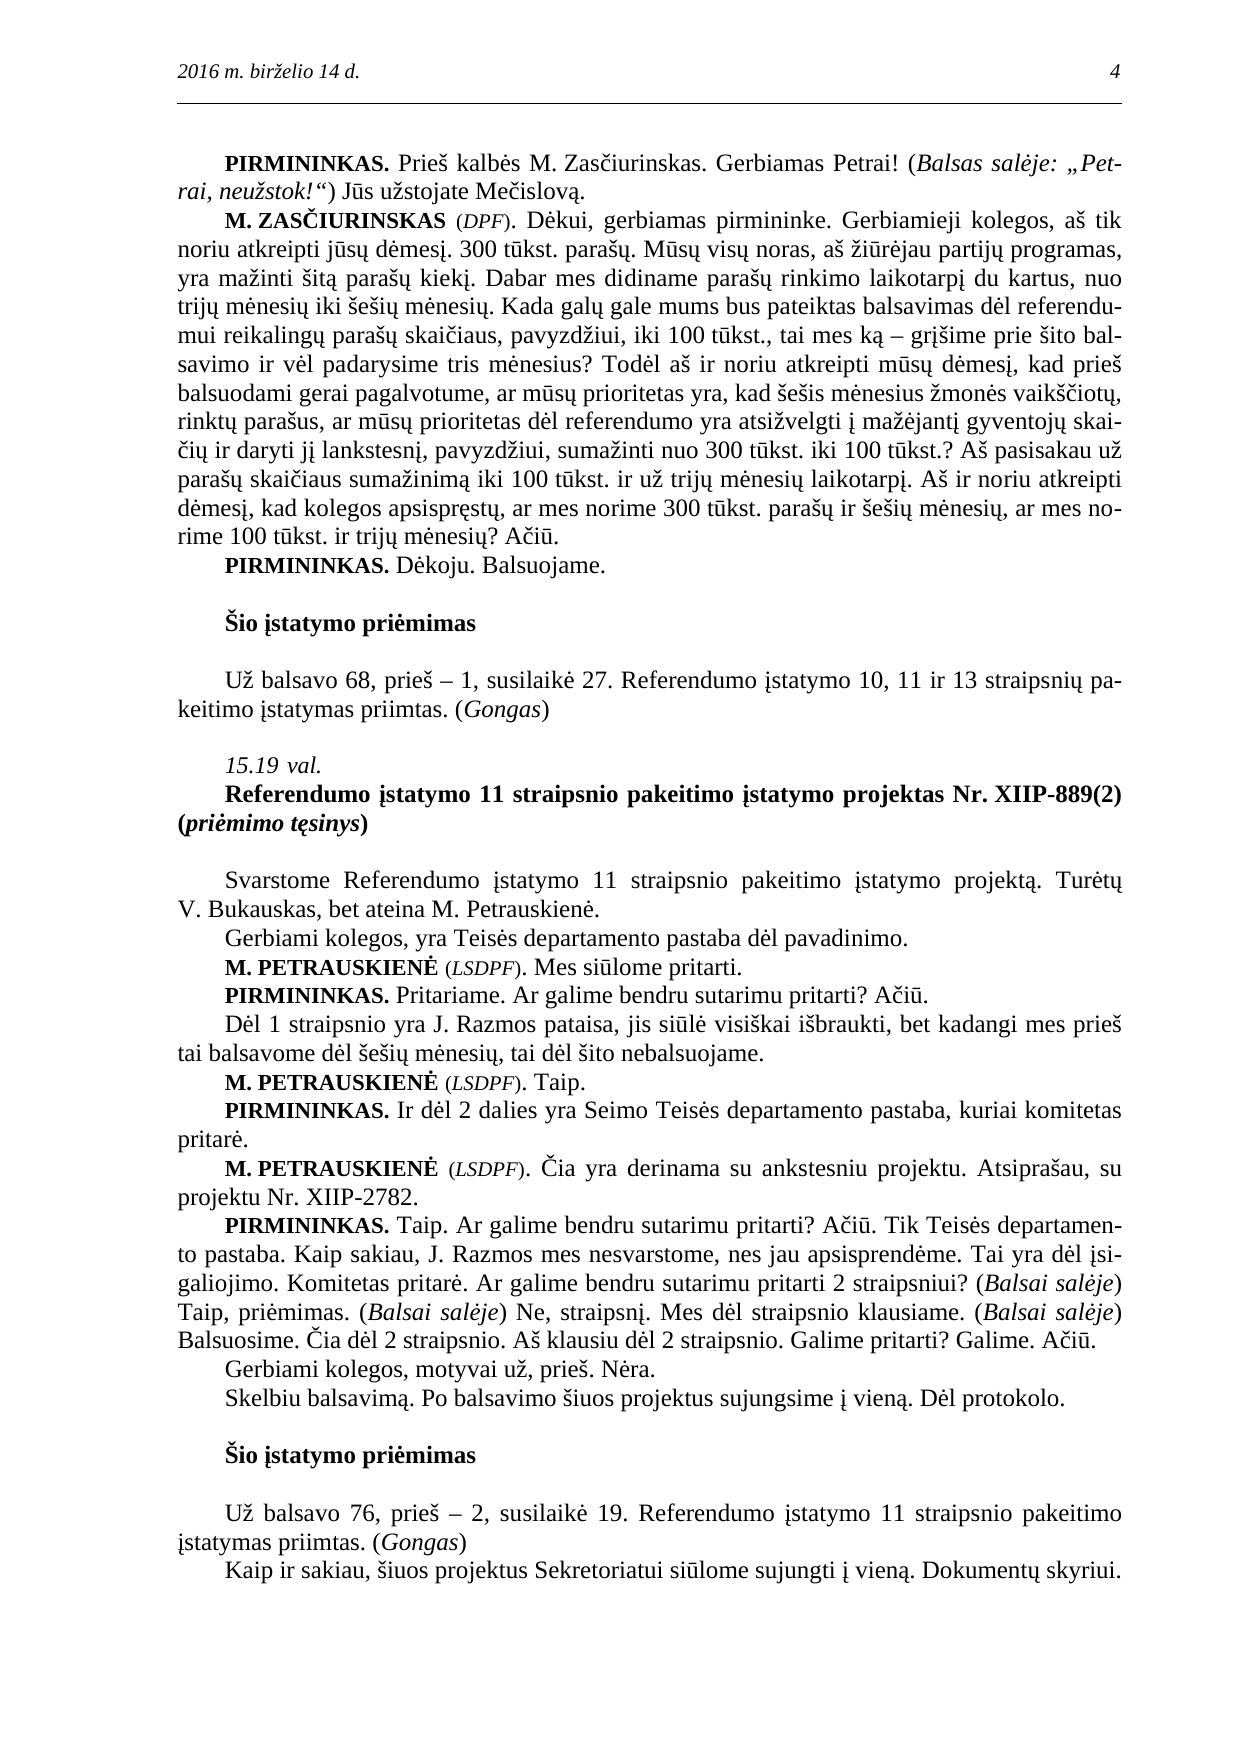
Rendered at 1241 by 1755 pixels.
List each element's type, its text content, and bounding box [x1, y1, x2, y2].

text PIRMININKAS. Taip. Ar ga­li­me ben­dru su­ta­ri­mu pri­tar­ti? Ačiū. Tik Tei­sės de­par­ta­men­to pa­sta­ba. Kaip sa­kiau, J. Raz­mos mes ne­svars­to­me, nes jau ap­si­spren­dė­me. Tai yra dėl įsi­ga­lio­ji­mo. Ko­mi­te­tas pri­ta­rė. Ar ga­li­me ben­dru su­ta­ri­mu pri­tar­ti 2 straips­niui? (Bal­sai sa­lė­je) Taip, pri­ėmi­mas. (Bal­sai sa­lė­je) Ne, straips­nį. Mes dėl straips­nio klau­sia­me. (Bal­sai sa­lė­je) Bal­suo­si­me. Čia dėl 2 straips­nio. Aš klau­siu dėl 2 straips­nio. Ga­li­me pri­tar­ti? Ga­li­me. Ačiū. [177, 1210, 1122, 1354]
text PIRMININKAS. Prieš kal­bės M. Zas­čiu­rins­kas. Ger­bia­mas Pet­rai! (Bal­sas sa­lė­je: „Pet­rai, ne­už­stok!“) Jūs už­sto­ja­te Me­čis­lo­vą. [177, 148, 1122, 205]
text 15.19 val. [224, 751, 1122, 779]
text PIRMININKAS. Dė­ko­ju. Bal­suo­ja­me. [177, 550, 1122, 579]
text M. PETRAUSKIENĖ (LSDPF). Taip. [177, 1067, 1122, 1095]
text Už bal­sa­vo 76, prieš – 2, su­si­lai­kė 19. Re­fe­ren­du­mo įsta­ty­mo 11 straips­nio pa­kei­ti­mo įsta­ty­mas pri­im­tas. (Gon­gas) [177, 1498, 1122, 1555]
text Re­fe­ren­du­mo įsta­ty­mo 11 straips­nio pa­kei­ti­mo įsta­ty­mo pro­jek­tas Nr. XIIP-889(2) (pri­ėmi­mo tę­si­nys) [177, 779, 1122, 837]
text M. PETRAUSKIENĖ (LSDPF). Mes siū­lo­me pri­tar­ti. [177, 952, 1122, 980]
text M. PETRAUSKIENĖ (LSDPF). Čia yra de­ri­na­ma su anks­tes­niu pro­jek­tu. At­si­pra­šau, su pro­jek­tu Nr. XIIP-2782. [177, 1153, 1122, 1210]
text Dėl 1 straips­nio yra J. Raz­mos pa­tai­sa, jis siū­lė vi­siš­kai iš­brauk­ti, bet ka­dan­gi mes prieš tai bal­sa­vo­me dėl še­šių mė­ne­sių, tai dėl ši­to ne­bal­suo­ja­me. [177, 1009, 1122, 1067]
text PIRMININKAS. Pri­ta­ria­me. Ar ga­li­me ben­dru su­ta­ri­mu pri­tar­ti? Ačiū. [177, 980, 1122, 1009]
text Šio įsta­ty­mo pri­ėmi­mas [177, 608, 1122, 636]
text Skel­biu bal­sa­vi­mą. Po bal­sa­vi­mo šiuos pro­jek­tus su­jung­si­me į vie­ną. Dėl pro­to­ko­lo. [177, 1383, 1122, 1412]
text Ger­bia­mi ko­le­gos, mo­ty­vai už, prieš. Nė­ra. [177, 1354, 1122, 1383]
text Šio įsta­ty­mo pri­ėmi­mas [177, 1440, 1122, 1469]
text PIRMININKAS. Ir dėl 2 da­lies yra Sei­mo Tei­sės de­par­ta­men­to pa­sta­ba, ku­riai ko­mi­te­tas pri­ta­rė. [177, 1095, 1122, 1153]
text Kaip ir sa­kiau, šiuos pro­jek­tus Sek­re­to­ria­tui siū­lo­me su­jung­ti į vie­ną. Do­ku­men­tų sky­riui. [177, 1555, 1122, 1584]
text Svars­to­me Re­fe­ren­du­mo įsta­ty­mo 11 straips­nio pa­kei­ti­mo įsta­ty­mo pro­jek­tą. Tu­rė­tų V. Bu­kaus­kas, bet at­ei­na M. Pet­raus­kie­nė. [177, 865, 1122, 923]
text Už bal­sa­vo 68, prieš – 1, su­si­lai­kė 27. Re­fe­ren­du­mo įsta­ty­mo 10, 11 ir 13 straips­nių pa­kei­ti­mo įsta­ty­mas pri­im­tas. (Gon­gas) [177, 665, 1122, 723]
text M. ZASČIURINSKAS (DPF). Dė­kui, ger­bia­mas pir­mi­nin­ke. Ger­bia­mie­ji ko­le­gos, aš tik no­riu at­kreip­ti jū­sų dė­me­sį. 300 tūkst. pa­ra­šų. Mū­sų vi­sų no­ras, aš žiū­rė­jau par­ti­jų pro­gra­mas, yra ma­žin­ti ši­tą pa­ra­šų kie­kį. Da­bar mes di­di­na­me pa­ra­šų rin­ki­mo lai­ko­tar­pį du kar­tus, nuo tri­jų mė­ne­sių iki še­šių mė­ne­sių. Ka­da ga­lų ga­le mums bus pa­teik­tas bal­sa­vi­mas dėl re­fe­ren­du­mui rei­ka­lin­gų pa­ra­šų skai­čiaus, pa­vyz­džiui, iki 100 tūkst., tai mes ką – grį­ši­me prie ši­to bal­sa­vi­mo ir vėl pa­da­ry­si­me tris mė­ne­sius? To­dėl aš ir no­riu at­kreip­ti mū­sų dė­me­sį, kad prieš bal­suo­da­mi ge­rai pa­gal­vo­tu­me, ar mū­sų pri­ori­te­tas yra, kad še­šis mė­ne­sius žmo­nės vaikš­čio­tų, rink­tų pa­ra­šus, ar mū­sų pri­ori­te­tas dėl re­fe­ren­du­mo yra at­si­žvelg­ti į ma­žė­jan­tį gy­ven­to­jų skai­čių ir da­ry­ti jį lanks­tes­nį, pa­vyz­džiui, su­ma­žin­ti nuo 300 tūkst. iki 100 tūkst.? Aš pa­si­sa­kau už pa­ra­šų skai­čiaus su­ma­ži­ni­mą iki 100 tūkst. ir už tri­jų mė­ne­sių lai­ko­tar­pį. Aš ir no­riu at­kreip­ti dė­me­sį, kad ko­le­gos ap­si­spręs­tų, ar mes no­ri­me 300 tūkst. pa­ra­šų ir še­šių mė­ne­sių, ar mes no­ri­me 100 tūkst. ir tri­jų mė­ne­sių? Ačiū. [177, 205, 1122, 550]
text Ger­bia­mi ko­le­gos, yra Tei­sės de­par­ta­men­to pa­sta­ba dėl pa­va­di­ni­mo. [177, 923, 1122, 952]
